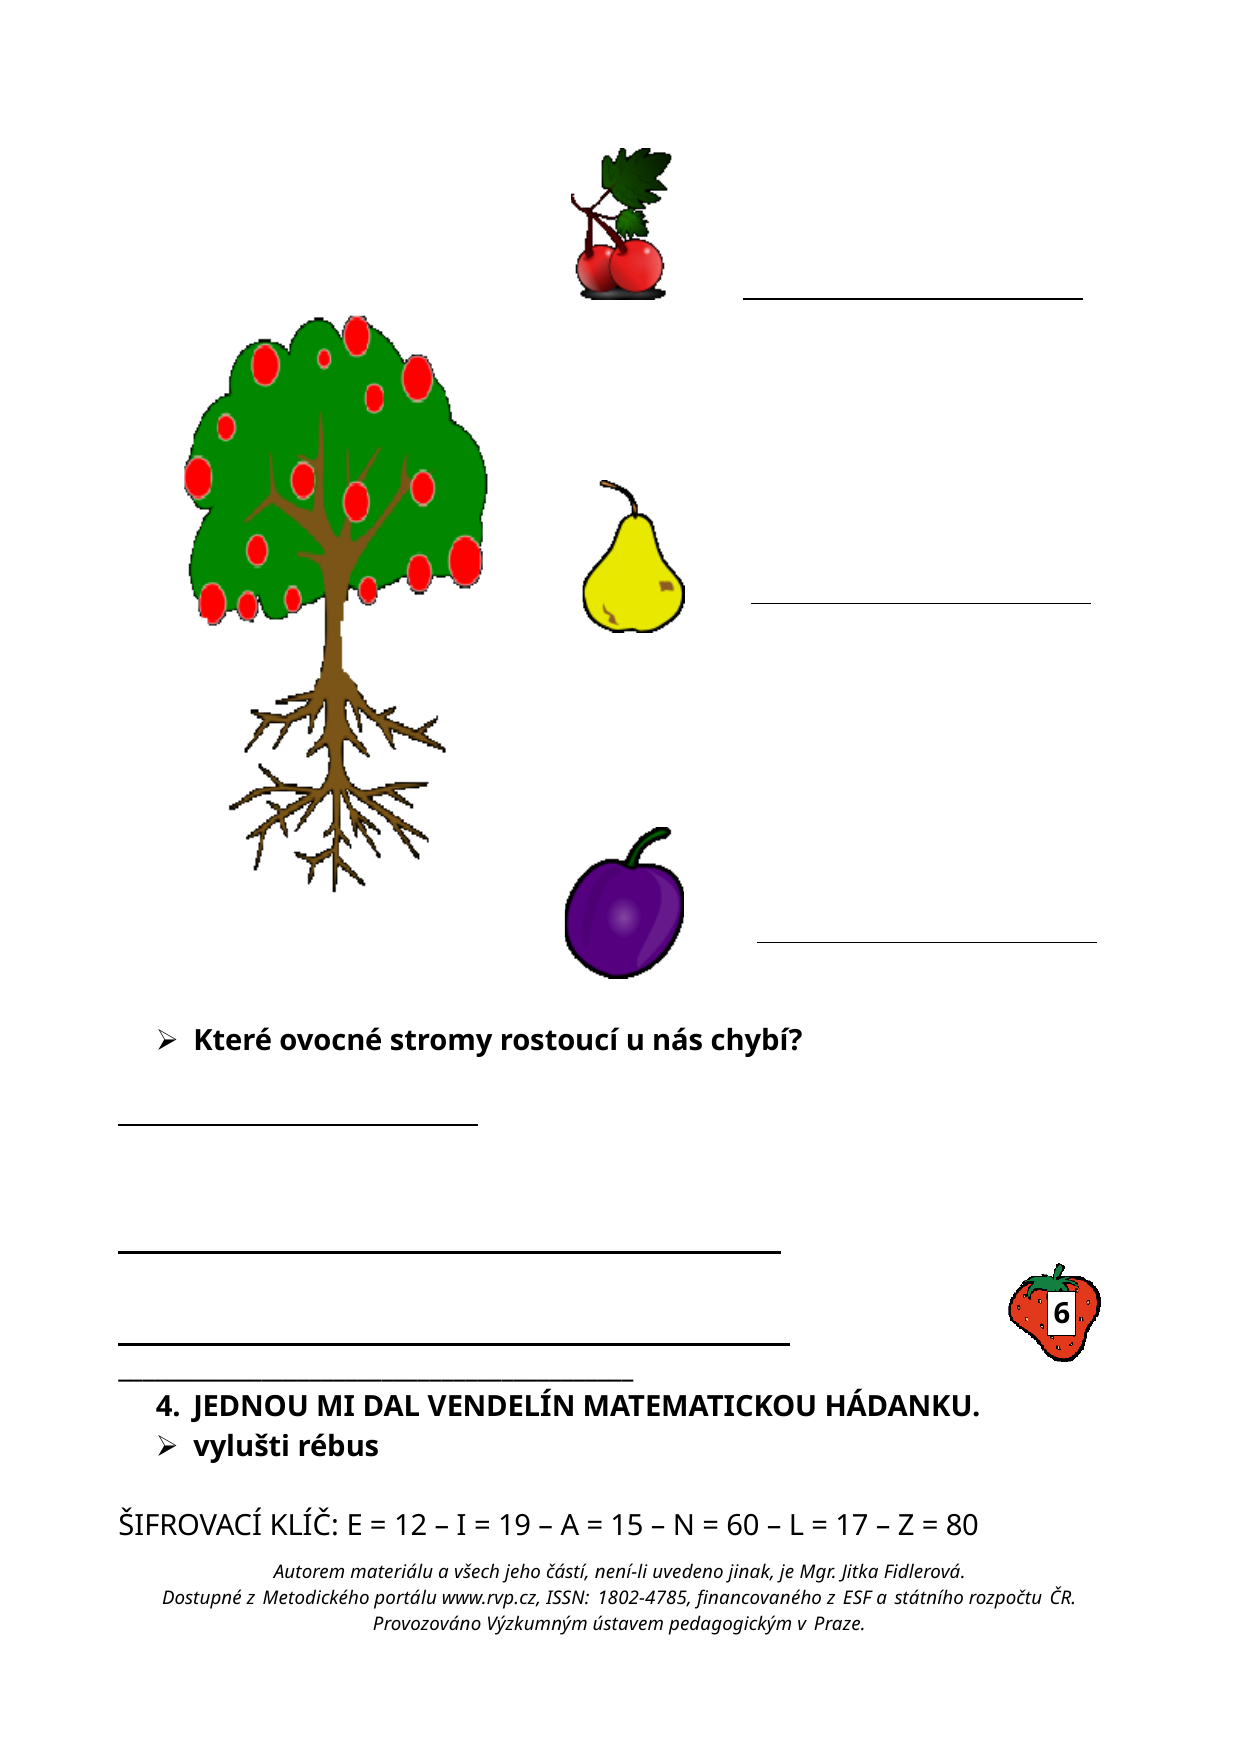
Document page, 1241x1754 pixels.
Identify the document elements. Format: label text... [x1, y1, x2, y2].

picture [564, 827, 684, 979]
text 6 [1048, 1292, 1075, 1332]
picture [582, 480, 685, 633]
text ŠIFROVACÍ KLÍČ: E = 12 – I = 19 – A = 15 – N = 60 – L = 17 – Z = 80 [118, 1504, 1122, 1543]
list vylušti rébus [156, 1425, 1122, 1464]
list Které ovocné stromy rostoucí u nás chybí? [156, 1019, 1122, 1059]
picture [571, 148, 672, 300]
text ___________________________________________ [118, 1346, 1122, 1386]
list JEDNOU MI DAL VENDELÍN MATEMATICKOU HÁDANKU. [156, 1386, 1122, 1425]
